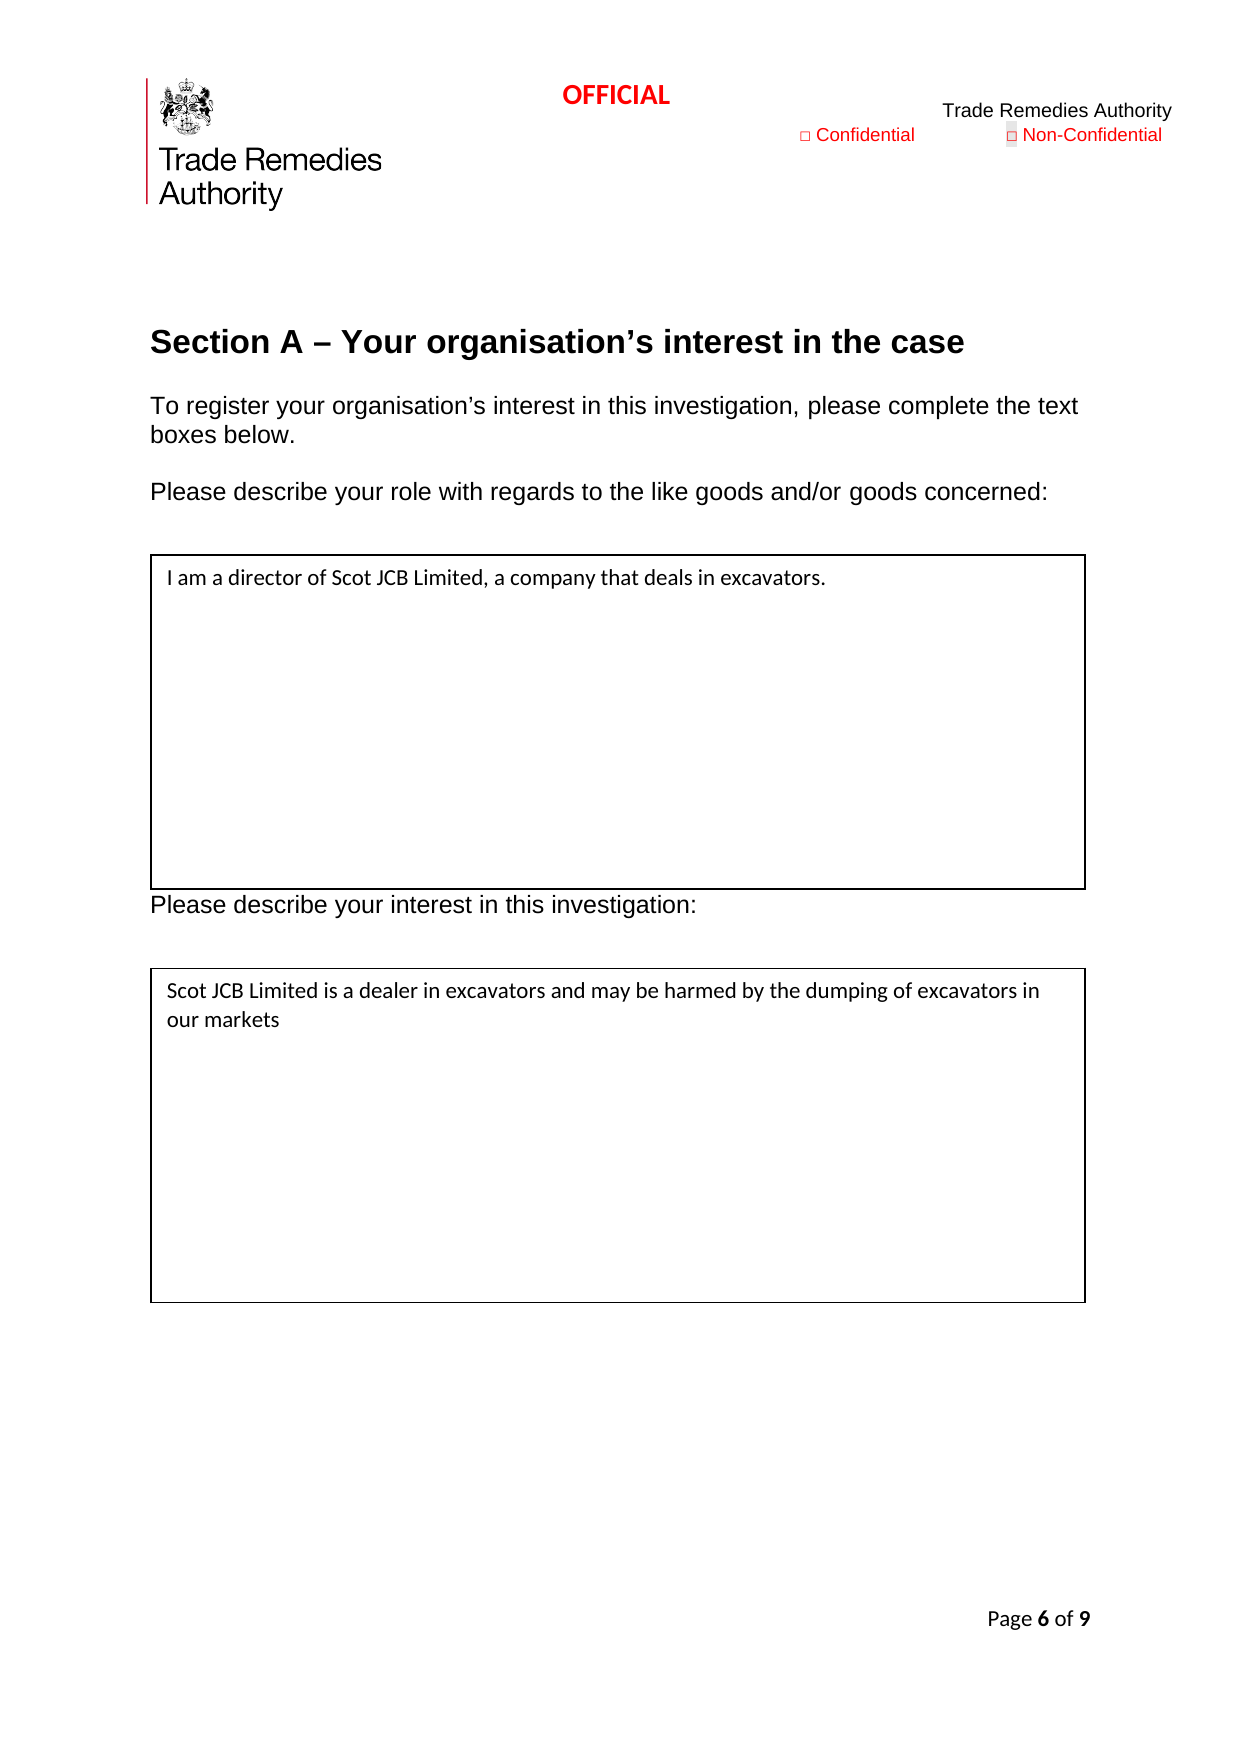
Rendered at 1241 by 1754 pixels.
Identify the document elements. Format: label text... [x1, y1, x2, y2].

text Please describe your interest in this investigation: [150, 579, 1090, 919]
text To register your organisation’s interest in this investigation, please complete the text boxes below. [150, 391, 1090, 449]
subtitle Section A – Your organisation’s interest in the case [150, 322, 1090, 361]
text Scot JCB Limited is a dealer in excavators and may be harmed by the dumping of excavators in our markets [167, 977, 1069, 1033]
text I am a director of Scot JCB Limited, a company that deals in excavators. [167, 563, 1069, 591]
text Please describe your role with regards to the like goods and/or goods concerned: [150, 477, 1090, 506]
